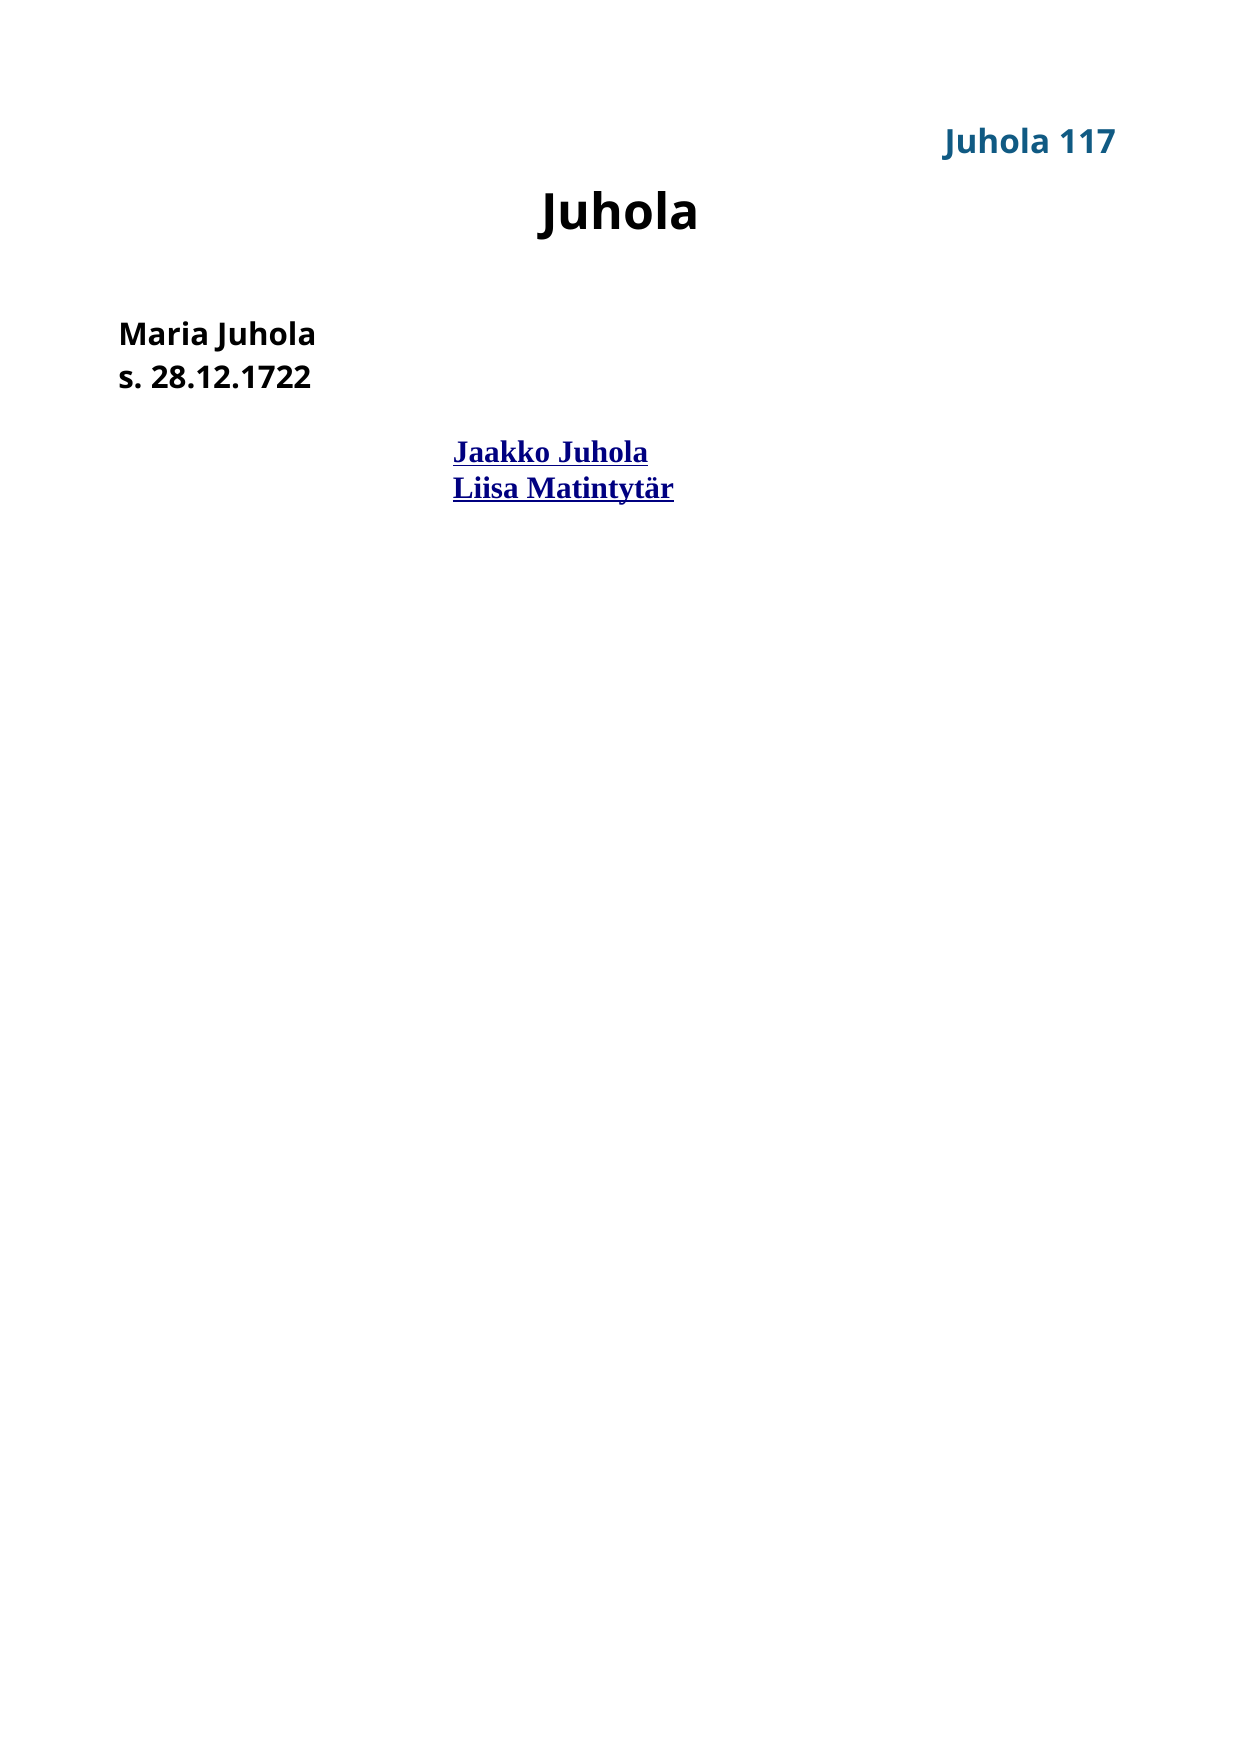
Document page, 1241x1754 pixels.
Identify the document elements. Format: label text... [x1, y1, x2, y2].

table_cell [118, 541, 453, 577]
table_cell [788, 541, 1122, 577]
text Juhola [118, 176, 1122, 244]
table_cell [788, 505, 1122, 541]
table_cell [118, 505, 453, 541]
table_header [788, 312, 1122, 397]
table_cell [453, 398, 787, 433]
table_cell [118, 398, 453, 433]
table_cell [453, 505, 787, 541]
table_header Maria Juhola s. 28.12.1722 [118, 312, 453, 397]
table_cell [453, 541, 787, 577]
table_cell [118, 434, 453, 505]
table_header [453, 312, 787, 397]
table_cell [788, 434, 1122, 505]
table_cell [788, 398, 1122, 433]
text Juhola 117 [118, 118, 1122, 163]
table_cell Jaakko Juhola Liisa Matintytär [453, 434, 787, 505]
